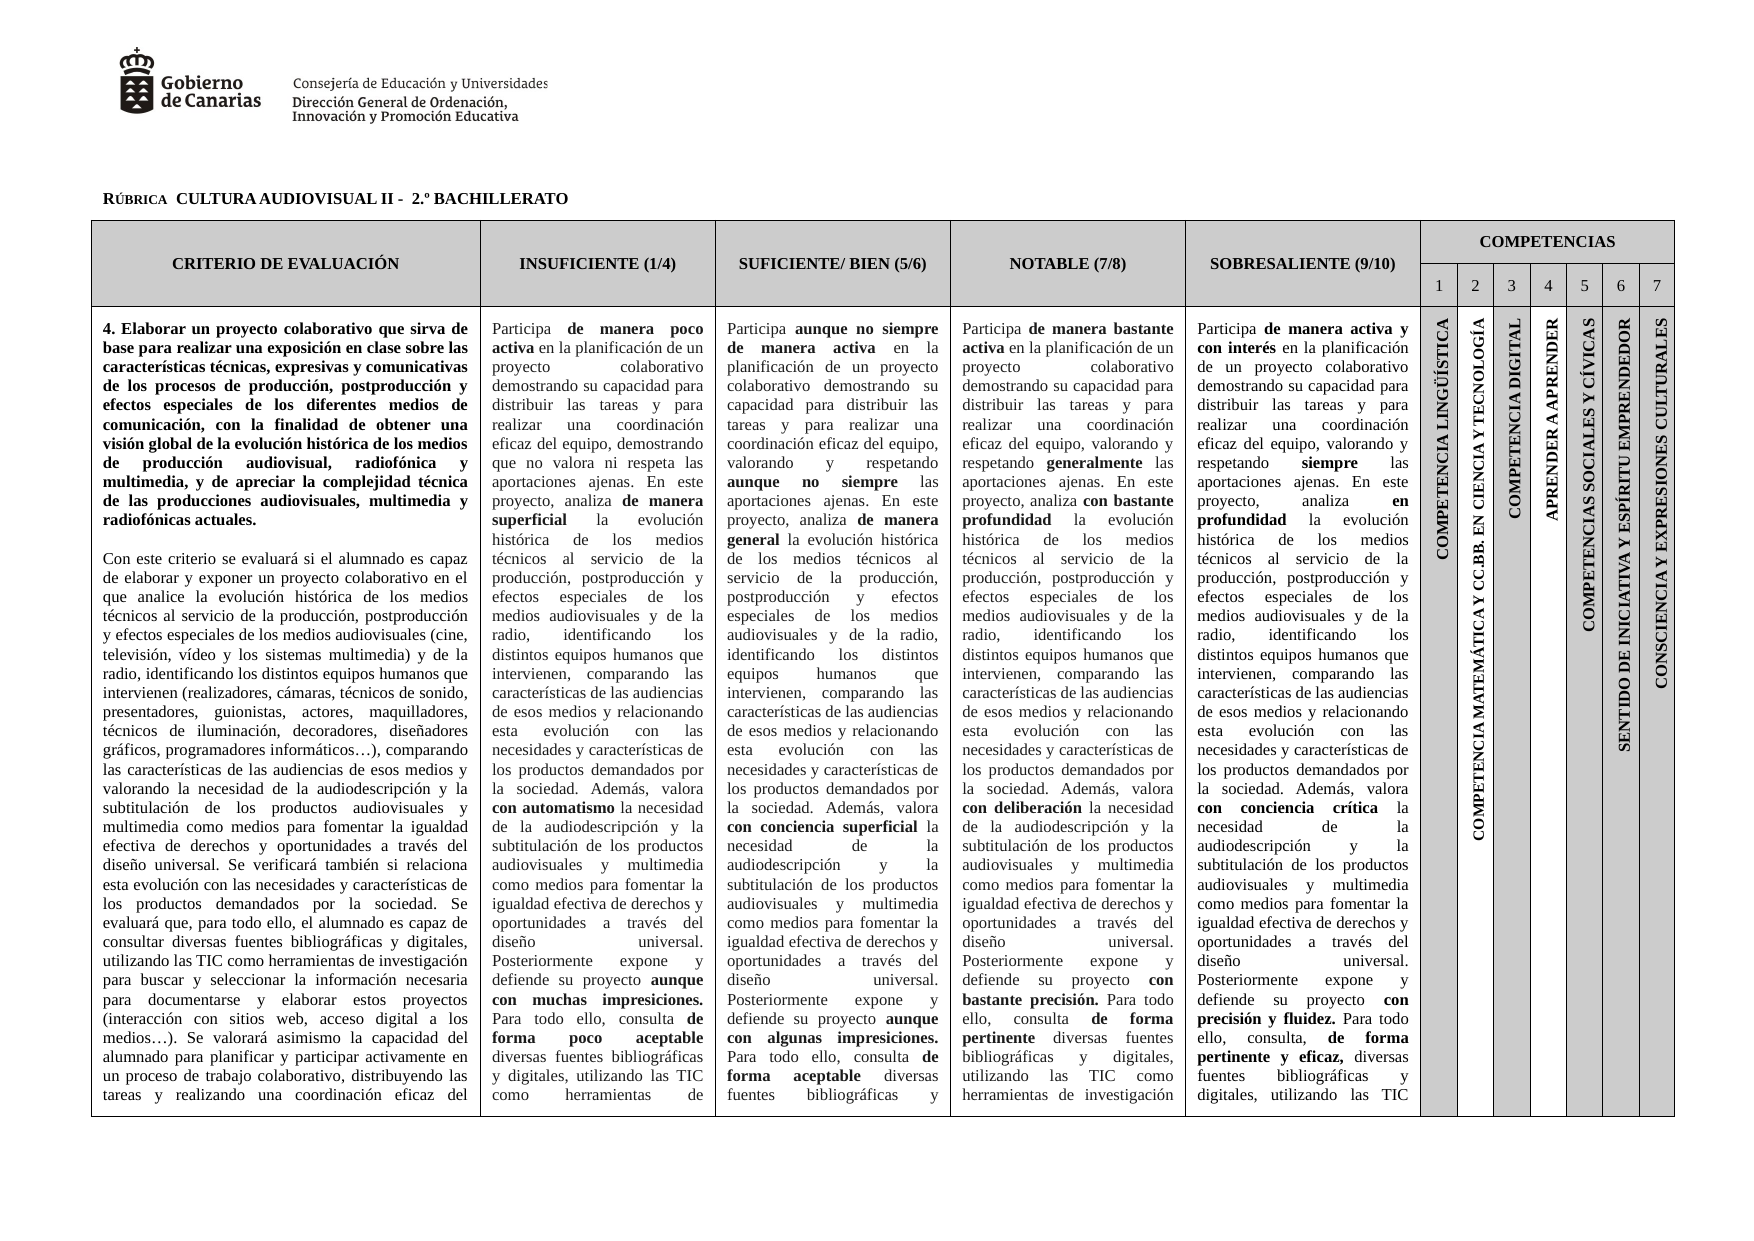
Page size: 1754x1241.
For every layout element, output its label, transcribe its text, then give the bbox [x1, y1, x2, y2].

table_cell SOBRESALIENTE (9/10) [1186, 221, 1420, 306]
table_cell 3 [1494, 264, 1530, 306]
picture [119, 47, 548, 124]
table_header Rúbrica CULTURA AUDIOVISUAL II - 2.º BACHILLERATO [91, 177, 1674, 220]
table_cell COMPETENCIA MATEMÁTICA Y CC.BB. EN CIENCIA Y TECNOLOGÍA [1458, 307, 1493, 1116]
table_cell 5 [1567, 264, 1602, 306]
table_cell Participa de manera bastante activa en la planificación de un proyecto colaborativo demostrando su capacidad para distribuir las tareas y para realizar una coordinación eficaz del equipo, valorando y respetando generalmente las aportaciones ajenas. En este proyecto, analiza con bastante profundidad la evolución histórica de los medios técnicos al servicio de la producción, postproducción y efectos especiales de los medios audiovisuales y de la radio, identificando los distintos equipos humanos que intervienen, comparando las características de las audiencias de esos medios y relacionando esta evolución con las necesidades y características de los productos demandados por la sociedad. Además, valora con deliberación la necesidad de la audiodescripción y la subtitulación de los productos audiovisuales y multimedia como medios para fomentar la igualdad efectiva de derechos y oportunidades a través del diseño universal. Posteriormente expone y defiende su proyecto con bastante precisión. Para todo ello, consulta de forma pertinente diversas fuentes bibliográficas y digitales, utilizando las TIC como herramientas de investigación [951, 307, 1185, 1116]
table_cell NOTABLE (7/8) [951, 221, 1185, 306]
table_cell INSUFICIENTE (1/4) [481, 221, 715, 306]
table_cell COMPETENCIAS [1421, 221, 1674, 263]
table_cell 2 [1458, 264, 1493, 306]
table_cell Participa aunque no siempre de manera activa en la planificación de un proyecto colaborativo demostrando su capacidad para distribuir las tareas y para realizar una coordinación eficaz del equipo, valorando y respetando aunque no siempre las aportaciones ajenas. En este proyecto, analiza de manera general la evolución histórica de los medios técnicos al servicio de la producción, postproducción y efectos especiales de los medios audiovisuales y de la radio, identificando los distintos equipos humanos que intervienen, comparando las características de las audiencias de esos medios y relacionando esta evolución con las necesidades y características de los productos demandados por la sociedad. Además, valora con conciencia superficial la necesidad de la audiodescripción y la subtitulación de los productos audiovisuales y multimedia como medios para fomentar la igualdad efectiva de derechos y oportunidades a través del diseño universal. Posteriormente expone y defiende su proyecto aunque con algunas impresiciones. Para todo ello, consulta de forma aceptable diversas fuentes bibliográficas y [716, 307, 950, 1116]
table_cell 1 [1421, 264, 1457, 306]
table_cell SENTIDO DE INICIATIVA Y ESPÍRITU EMPRENDEDOR [1603, 307, 1639, 1116]
table_cell Participa de manera poco activa en la planificación de un proyecto colaborativo demostrando su capacidad para distribuir las tareas y para realizar una coordinación eficaz del equipo, demostrando que no valora ni respeta las aportaciones ajenas. En este proyecto, analiza de manera superficial la evolución histórica de los medios técnicos al servicio de la producción, postproducción y efectos especiales de los medios audiovisuales y de la radio, identificando los distintos equipos humanos que intervienen, comparando las características de las audiencias de esos medios y relacionando esta evolución con las necesidades y características de los productos demandados por la sociedad. Además, valora con automatismo la necesidad de la audiodescripción y la subtitulación de los productos audiovisuales y multimedia como medios para fomentar la igualdad efectiva de derechos y oportunidades a través del diseño universal. Posteriormente expone y defiende su proyecto aunque con muchas impresiciones. Para todo ello, consulta de forma poco aceptable diversas fuentes bibliográficas y digitales, utilizando las TIC como herramientas de [481, 307, 715, 1116]
table_cell 4. Elaborar un proyecto colaborativo que sirva de base para realizar una exposición en clase sobre las características técnicas, expresivas y comunicativas de los procesos de producción, postproducción y efectos especiales de los diferentes medios de comunicación, con la finalidad de obtener una visión global de la evolución histórica de los medios de producción audiovisual, radiofónica y multimedia, y de apreciar la complejidad técnica de las producciones audiovisuales, multimedia y radiofónicas actuales. Con este criterio se evaluará si el alumnado es capaz de elaborar y exponer un proyecto colaborativo en el que analice la evolución histórica de los medios técnicos al servicio de la producción, postproducción y efectos especiales de los medios audiovisuales (cine, televisión, vídeo y los sistemas multimedia) y de la radio, identificando los distintos equipos humanos que intervienen (realizadores, cámaras, técnicos de sonido, presentadores, guionistas, actores, maquilladores, técnicos de iluminación, decoradores, diseñadores gráficos, programadores informáticos…), comparando las características de las audiencias de esos medios y valorando la necesidad de la audiodescripción y la subtitulación de los productos audiovisuales y multimedia como medios para fomentar la igualdad efectiva de derechos y oportunidades a través del diseño universal. Se verificará también si relaciona esta evolución con las necesidades y características de los productos demandados por la sociedad. Se evaluará que, para todo ello, el alumnado es capaz de consultar diversas fuentes bibliográficas y digitales, utilizando las TIC como herramientas de investigación para buscar y seleccionar la información necesaria para documentarse y elaborar estos proyectos (interacción con sitios web, acceso digital a los medios…). Se valorará asimismo la capacidad del alumnado para planificar y participar activamente en un proceso de trabajo colaborativo, distribuyendo las tareas y realizando una coordinación eficaz del [92, 307, 480, 1116]
table_cell CRITERIO DE EVALUACIÓN [92, 221, 480, 306]
table_cell 6 [1603, 264, 1639, 306]
table_cell COMPETENCIAS SOCIALES Y CÍVICAS [1567, 307, 1602, 1116]
table_cell CONSCIENCIA Y EXPRESIONES CULTURALES [1640, 307, 1674, 1116]
table_cell 7 [1640, 264, 1674, 306]
table_cell 4 [1531, 264, 1566, 306]
table_cell APRENDER A APRENDER [1531, 307, 1566, 1116]
table_cell COMPETENCIA LINGÜÍSTICA [1421, 307, 1457, 1116]
table_cell COMPETENCIA DIGITAL [1494, 307, 1530, 1116]
table_cell SUFICIENTE/ BIEN (5/6) [716, 221, 950, 306]
table_cell Participa de manera activa y con interés en la planificación de un proyecto colaborativo demostrando su capacidad para distribuir las tareas y para realizar una coordinación eficaz del equipo, valorando y respetando siempre las aportaciones ajenas. En este proyecto, analiza en profundidad la evolución histórica de los medios técnicos al servicio de la producción, postproducción y efectos especiales de los medios audiovisuales y de la radio, identificando los distintos equipos humanos que intervienen, comparando las características de las audiencias de esos medios y relacionando esta evolución con las necesidades y características de los productos demandados por la sociedad. Además, valora con conciencia crítica la necesidad de la audiodescripción y la subtitulación de los productos audiovisuales y multimedia como medios para fomentar la igualdad efectiva de derechos y oportunidades a través del diseño universal. Posteriormente expone y defiende su proyecto con precisión y fluidez. Para todo ello, consulta, de forma pertinente y eficaz, diversas fuentes bibliográficas y digitales, utilizando las TIC [1186, 307, 1420, 1116]
